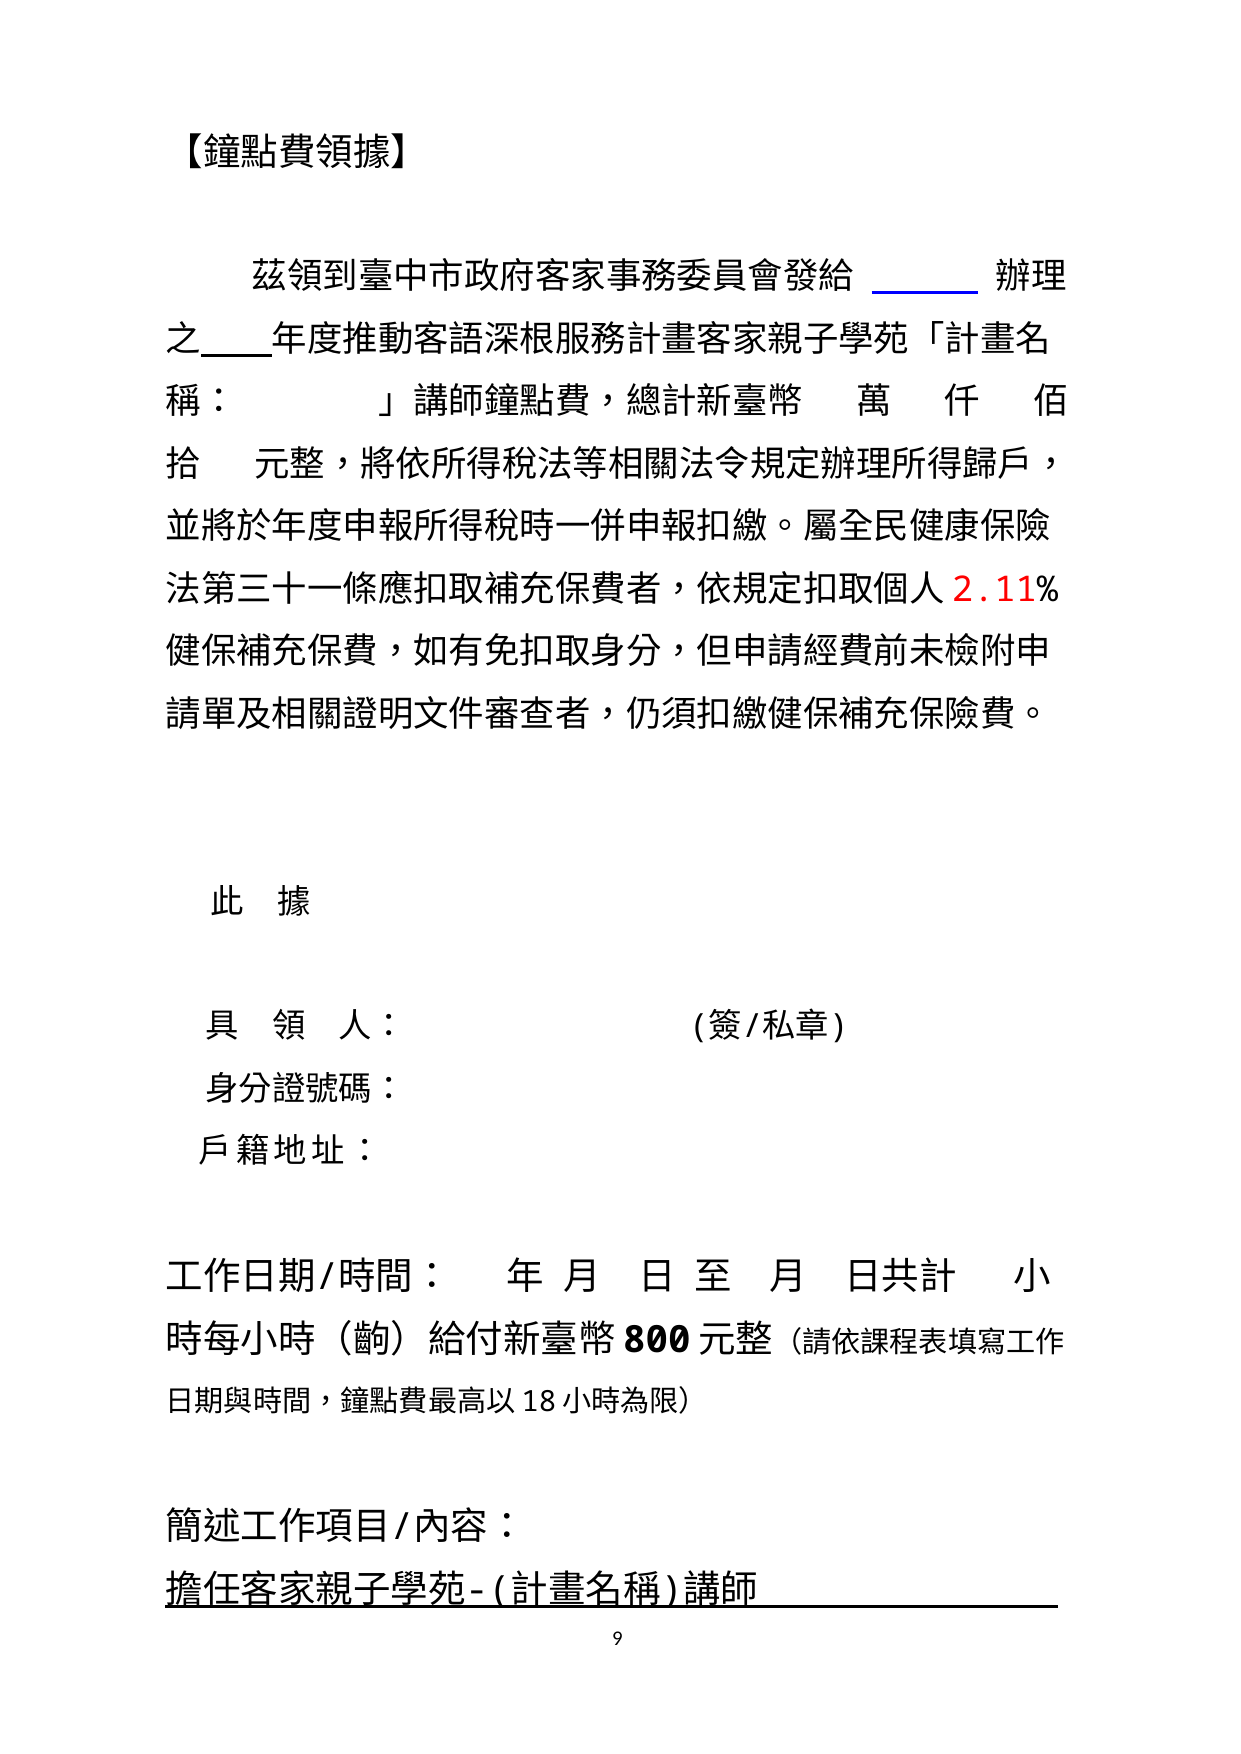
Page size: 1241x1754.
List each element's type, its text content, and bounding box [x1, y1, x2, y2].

text 擔任客家親子學苑-(計畫名稱)講師 [165, 1544, 1069, 1607]
text 茲領到臺中市政府客家事務委員會發給 辦理之 年度推動客語深根服務計畫客家親子學苑「計畫名稱： 」講師鐘點費，總計新臺幣 萬 仟 佰 拾 元整，將依所得稅法等相關法令規定辦理所得歸戶，並將於年度申報所得稅時一併申報扣繳。屬全民健康保險法第三十一條應扣取補充保費者，依規定扣取個人2.11%健保補充保費，如有免扣取身分，但申請經費前未檢附申請單及相關證明文件審查者，仍須扣繳健保補充保險費。 [165, 232, 1069, 732]
text 戶籍地址： [165, 1107, 1061, 1169]
text 身分證號碼： [165, 1044, 1069, 1107]
text 具 領 人： (簽/私章) [165, 982, 1069, 1044]
text 簡述工作項目/內容： [165, 1482, 1069, 1544]
text 工作日期/時間： 年 月 日 至 月 日共計 小時每小時（齣）給付新臺幣800元整（請依課程表填寫工作日期與時間，鐘點費最高以18小時為限） [165, 1232, 1069, 1419]
text 此 據 [165, 857, 1069, 919]
text 【鐘點費領據】 [165, 107, 1069, 169]
